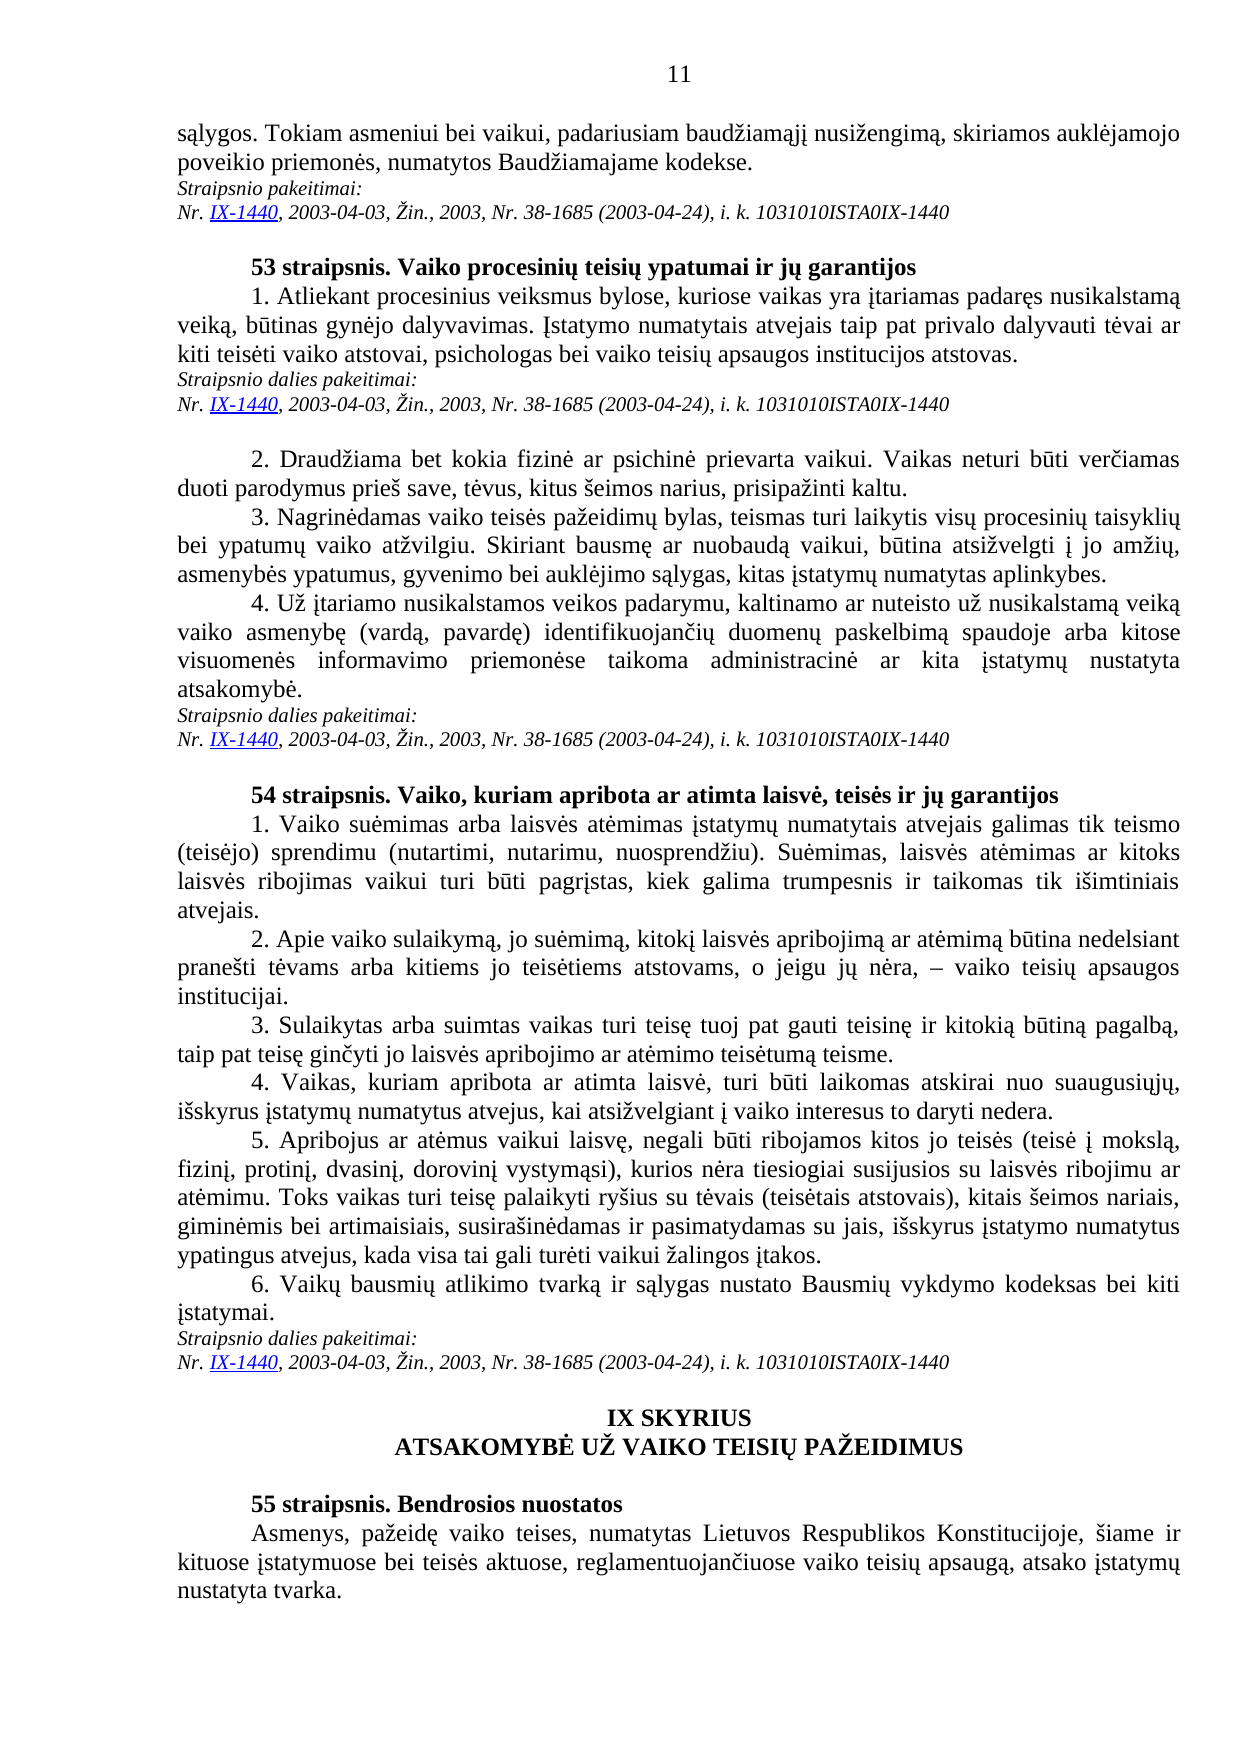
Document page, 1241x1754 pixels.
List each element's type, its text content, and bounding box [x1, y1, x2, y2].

text Straipsnio pakeitimai: [177, 176, 1181, 199]
text 4. Už įtariamo nusikalstamos veikos padarymu, kaltinamo ar nuteisto už nusikalstamą veiką vaiko asmenybę (vardą, pavardę) identifikuojančių duomenų paskelbimą spaudoje arba kitose visuomenės informavimo priemonėse taikoma administracinė ar kita įstatymų nustatyta atsakomybė. [177, 588, 1181, 703]
text ATSAKOMYBĖ UŽ VAIKO TEISIŲ PAŽEIDIMUS [177, 1432, 1181, 1461]
text 5. Apribojus ar atėmus vaikui laisvę, negali būti ribojamos kitos jo teisės (teisė į mokslą, fizinį, protinį, dvasinį, dorovinį vystymąsi), kurios nėra tiesiogiai susijusios su laisvės ribojimu ar atėmimu. Toks vaikas turi teisę palaikyti ryšius su tėvais (teisėtais atstovais), kitais šeimos nariais, giminėmis bei artimaisiais, susirašinėdamas ir pasimatydamas su jais, išskyrus įstatymo numatytus ypatingus atvejus, kada visa tai gali turėti vaikui žalingos įtakos. [177, 1125, 1181, 1269]
text 2. Draudžiama bet kokia fizinė ar psichinė prievarta vaikui. Vaikas neturi būti verčiamas duoti parodymus prieš save, tėvus, kitus šeimos narius, prisipažinti kaltu. [177, 444, 1181, 502]
text 1. Atliekant procesinius veiksmus bylose, kuriose vaikas yra įtariamas padaręs nusikalstamą veiką, būtinas gynėjo dalyvavimas. Įstatymo numatytais atvejais taip pat privalo dalyvauti tėvai ar kiti teisėti vaiko atstovai, psichologas bei vaiko teisių apsaugos institucijos atstovas. [177, 281, 1181, 367]
text 6. Vaikų bausmių atlikimo tvarką ir sąlygas nustato Bausmių vykdymo kodeksas bei kiti įstatymai. [177, 1269, 1181, 1326]
text 2. Apie vaiko sulaikymą, jo suėmimą, kitokį laisvės apribojimą ar atėmimą būtina nedelsiant pranešti tėvams arba kitiems jo teisėtiems atstovams, o jeigu jų nėra, – vaiko teisių apsaugos institucijai. [177, 924, 1181, 1010]
text 3. Sulaikytas arba suimtas vaikas turi teisę tuoj pat gauti teisinę ir kitokią būtiną pagalbą, taip pat teisę ginčyti jo laisvės apribojimo ar atėmimo teisėtumą teisme. [177, 1010, 1181, 1067]
text Nr. IX-1440, 2003-04-03, Žin., 2003, Nr. 38-1685 (2003-04-24), i. k. 1031010ISTA0IX-1440 [177, 727, 1181, 751]
text IX SKYRIUS [177, 1403, 1181, 1432]
text Straipsnio dalies pakeitimai: [177, 1326, 1181, 1350]
text Asmenys, pažeidę vaiko teises, numatytas Lietuvos Respublikos Konstitucijoje, šiame ir kituose įstatymuose bei teisės aktuose, reglamentuojančiuose vaiko teisių apsaugą, atsako įstatymų nustatyta tvarka. [177, 1518, 1181, 1604]
text Straipsnio dalies pakeitimai: [177, 703, 1181, 727]
text Nr. IX-1440, 2003-04-03, Žin., 2003, Nr. 38-1685 (2003-04-24), i. k. 1031010ISTA0IX-1440 [177, 391, 1181, 416]
text 1. Vaiko suėmimas arba laisvės atėmimas įstatymų numatytais atvejais galimas tik teismo (teisėjo) sprendimu (nutartimi, nutarimu, nuosprendžiu). Suėmimas, laisvės atėmimas ar kitoks laisvės ribojimas vaikui turi būti pagrįstas, kiek galima trumpesnis ir taikomas tik išimtiniais atvejais. [177, 809, 1181, 924]
text 53 straipsnis. Vaiko procesinių teisių ypatumai ir jų garantijos [177, 252, 1181, 281]
text Nr. IX-1440, 2003-04-03, Žin., 2003, Nr. 38-1685 (2003-04-24), i. k. 1031010ISTA0IX-1440 [177, 199, 1181, 224]
text 3. Nagrinėdamas vaiko teisės pažeidimų bylas, teismas turi laikytis visų procesinių taisyklių bei ypatumų vaiko atžvilgiu. Skiriant bausmę ar nuobaudą vaikui, būtina atsižvelgti į jo amžių, asmenybės ypatumus, gyvenimo bei auklėjimo sąlygas, kitas įstatymų numatytas aplinkybes. [177, 502, 1181, 588]
text Nr. IX-1440, 2003-04-03, Žin., 2003, Nr. 38-1685 (2003-04-24), i. k. 1031010ISTA0IX-1440 [177, 1350, 1181, 1374]
text 55 straipsnis. Bendrosios nuostatos [177, 1489, 1181, 1518]
text 54 straipsnis. Vaiko, kuriam apribota ar atimta laisvė, teisės ir jų garantijos [177, 780, 1181, 809]
text sąlygos. Tokiam asmeniui bei vaikui, padariusiam baudžiamąjį nusižengimą, skiriamos auklėjamojo poveikio priemonės, numatytos Baudžiamajame kodekse. [177, 118, 1181, 176]
text Straipsnio dalies pakeitimai: [177, 367, 1181, 391]
text 4. Vaikas, kuriam apribota ar atimta laisvė, turi būti laikomas atskirai nuo suaugusiųjų, išskyrus įstatymų numatytus atvejus, kai atsižvelgiant į vaiko interesus to daryti nedera. [177, 1067, 1181, 1125]
